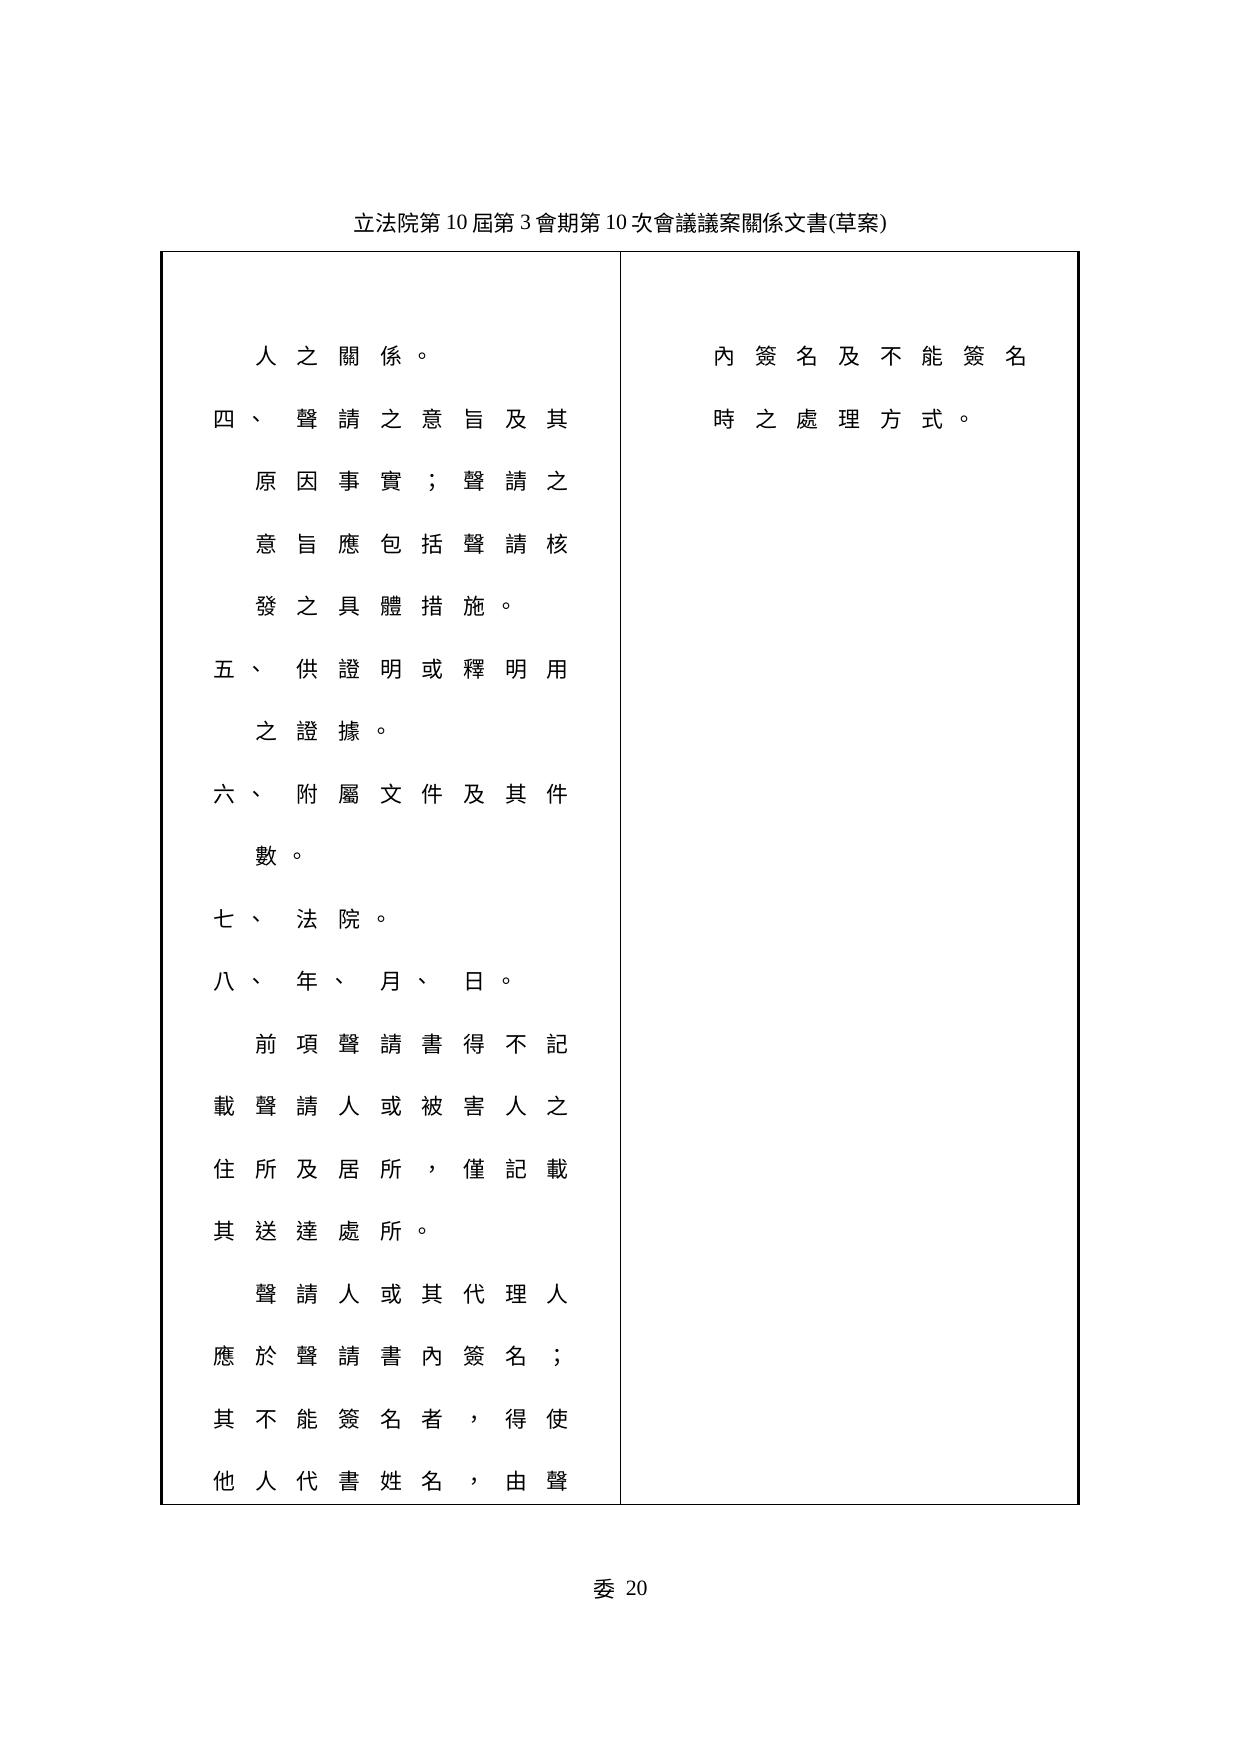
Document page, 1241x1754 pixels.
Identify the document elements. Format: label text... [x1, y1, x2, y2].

table_cell 內簽名及不能簽名時之處理方式。 [621, 252, 1077, 1504]
table_cell 人之關係。 四、聲請之意旨及其原因事實；聲請之意旨應包括聲請核發之具體措施。 五、供證明或釋明用之證據。 六、附屬文件及其件數。 七、法院。 八、年、月、日。 前項聲請書得不記載聲請人或被害人之住所及居所，僅記載其送達處所。 聲請人或其代理人應於聲請書內簽名；其不能簽名者，得使他人代書姓名，由聲 [163, 252, 620, 1504]
